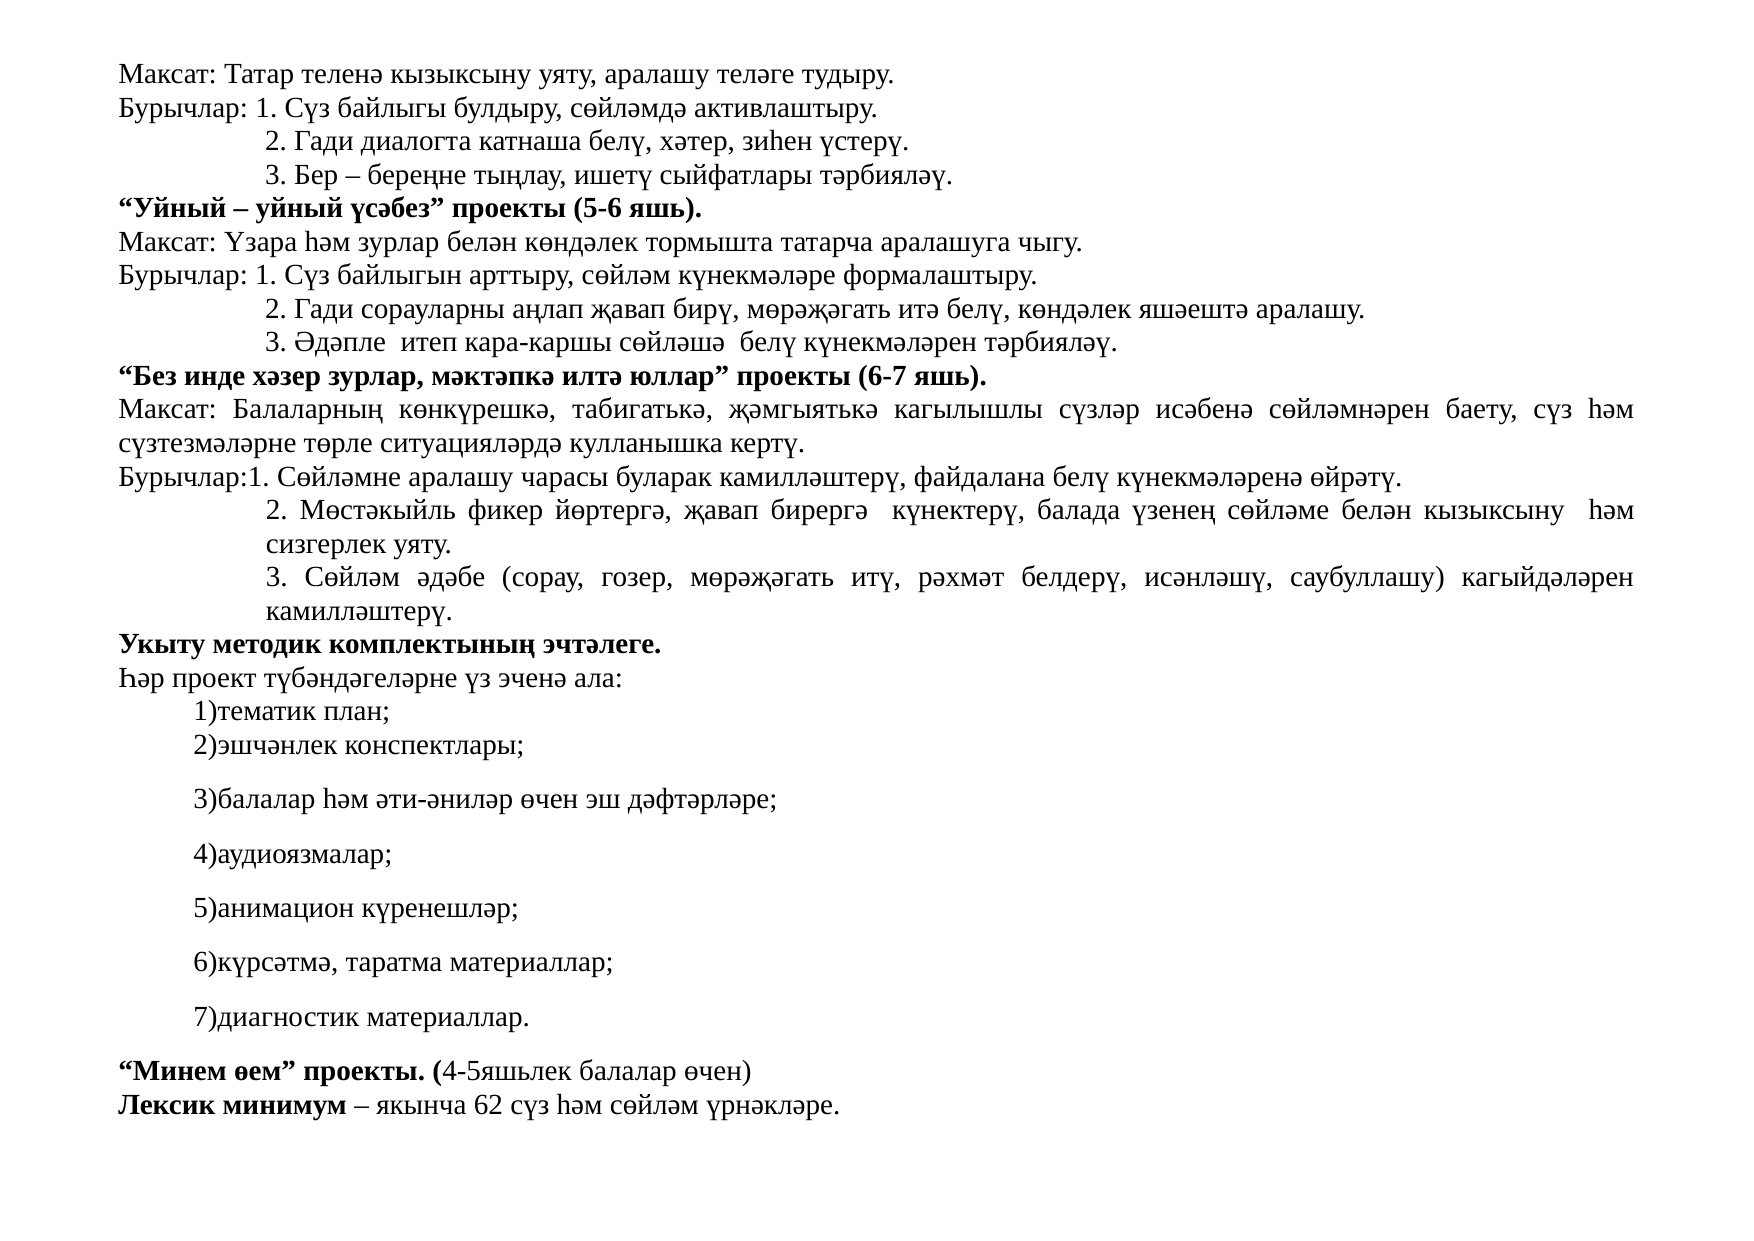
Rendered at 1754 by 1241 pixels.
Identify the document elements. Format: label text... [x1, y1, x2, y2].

text Максат: Татар теленә кызыксыну уяту, аралашу теләге тудыру. [118, 56, 1636, 90]
text Лексик минимум – якынча 62 сүз һәм сөйләм үрнәкләре. [118, 1087, 1636, 1120]
text “Уйный – уйный үсәбез” проекты (5-6 яшь). [118, 190, 1636, 224]
list эшчәнлек конспектлары; [193, 727, 1636, 761]
text Бурычлар: 1. Сүз байлыгы булдыру, сөйләмдә активлаштыру. [118, 90, 1636, 123]
text Бурычлар: 1. Сүз байлыгын арттыру, сөйләм күнекмәләре формалаштыру. [118, 257, 1636, 291]
list балалар һәм әти-әниләр өчен эш дәфтәрләре; [193, 781, 1636, 815]
text 3. Бер – береңне тыңлау, ишетү сыйфатлары тәрбияләү. [118, 157, 1636, 190]
list тематик план; [193, 693, 1636, 727]
text Бурычлар:1. Сөйләмне аралашу чарасы буларак камилләштерү, файдалана белү күнекмәләренә өйрәтү. [118, 459, 1636, 492]
text 2. Гади диалогта катнаша белү, хәтер, зиһен үстерү. [118, 123, 1636, 157]
text 3. Әдәпле итеп кара-каршы сөйләшә белү күнекмәләрен тәрбияләү. [118, 324, 1636, 358]
text 2. Гади сорауларны аңлап җавап бирү, мөрәҗәгать итә белү, көндәлек яшәештә аралашу. [118, 291, 1636, 324]
text “Без инде хәзер зурлар, мәктәпкә илтә юллар” проекты (6-7 яшь). [118, 358, 1636, 392]
text Һәр проект түбәндәгеләрне үз эченә ала: [118, 660, 1636, 693]
text “Минем өем” проекты. (4-5яшьлек балалар өчен) [118, 1053, 1636, 1087]
text Максат: Үзара һәм зурлар белән көндәлек тормышта татарча аралашуга чыгу. [118, 224, 1636, 257]
list күрсәтмә, таратма материаллар; [193, 944, 1636, 978]
text Максат: Балаларның көнкүрешкә, табигатькә, җәмгыятькә кагылышлы сүзләр исәбенә сөйләмнәрен баету, сүз һәм сүзтезмәләрне төрле ситуацияләрдә кулланышка кертү. [118, 392, 1636, 459]
text Укыту методик комплектының эчтәлеге. [118, 626, 1636, 660]
list аудиоязмалар; [193, 836, 1636, 869]
list диагностик материаллар. [193, 999, 1636, 1032]
list анимацион күренешләр; [193, 890, 1636, 924]
text 3. Сөйләм әдәбе (сорау, гозер, мөрәҗәгать итү, рәхмәт белдерү, исәнләшү, саубуллашу) кагыйдәләрен камилләштерү. [266, 559, 1636, 626]
text 2. Мөстәкыйль фикер йөртергә, җавап бирергә күнектерү, балада үзенең сөйләме белән кызыксыну һәм сизгерлек уяту. [266, 492, 1636, 559]
